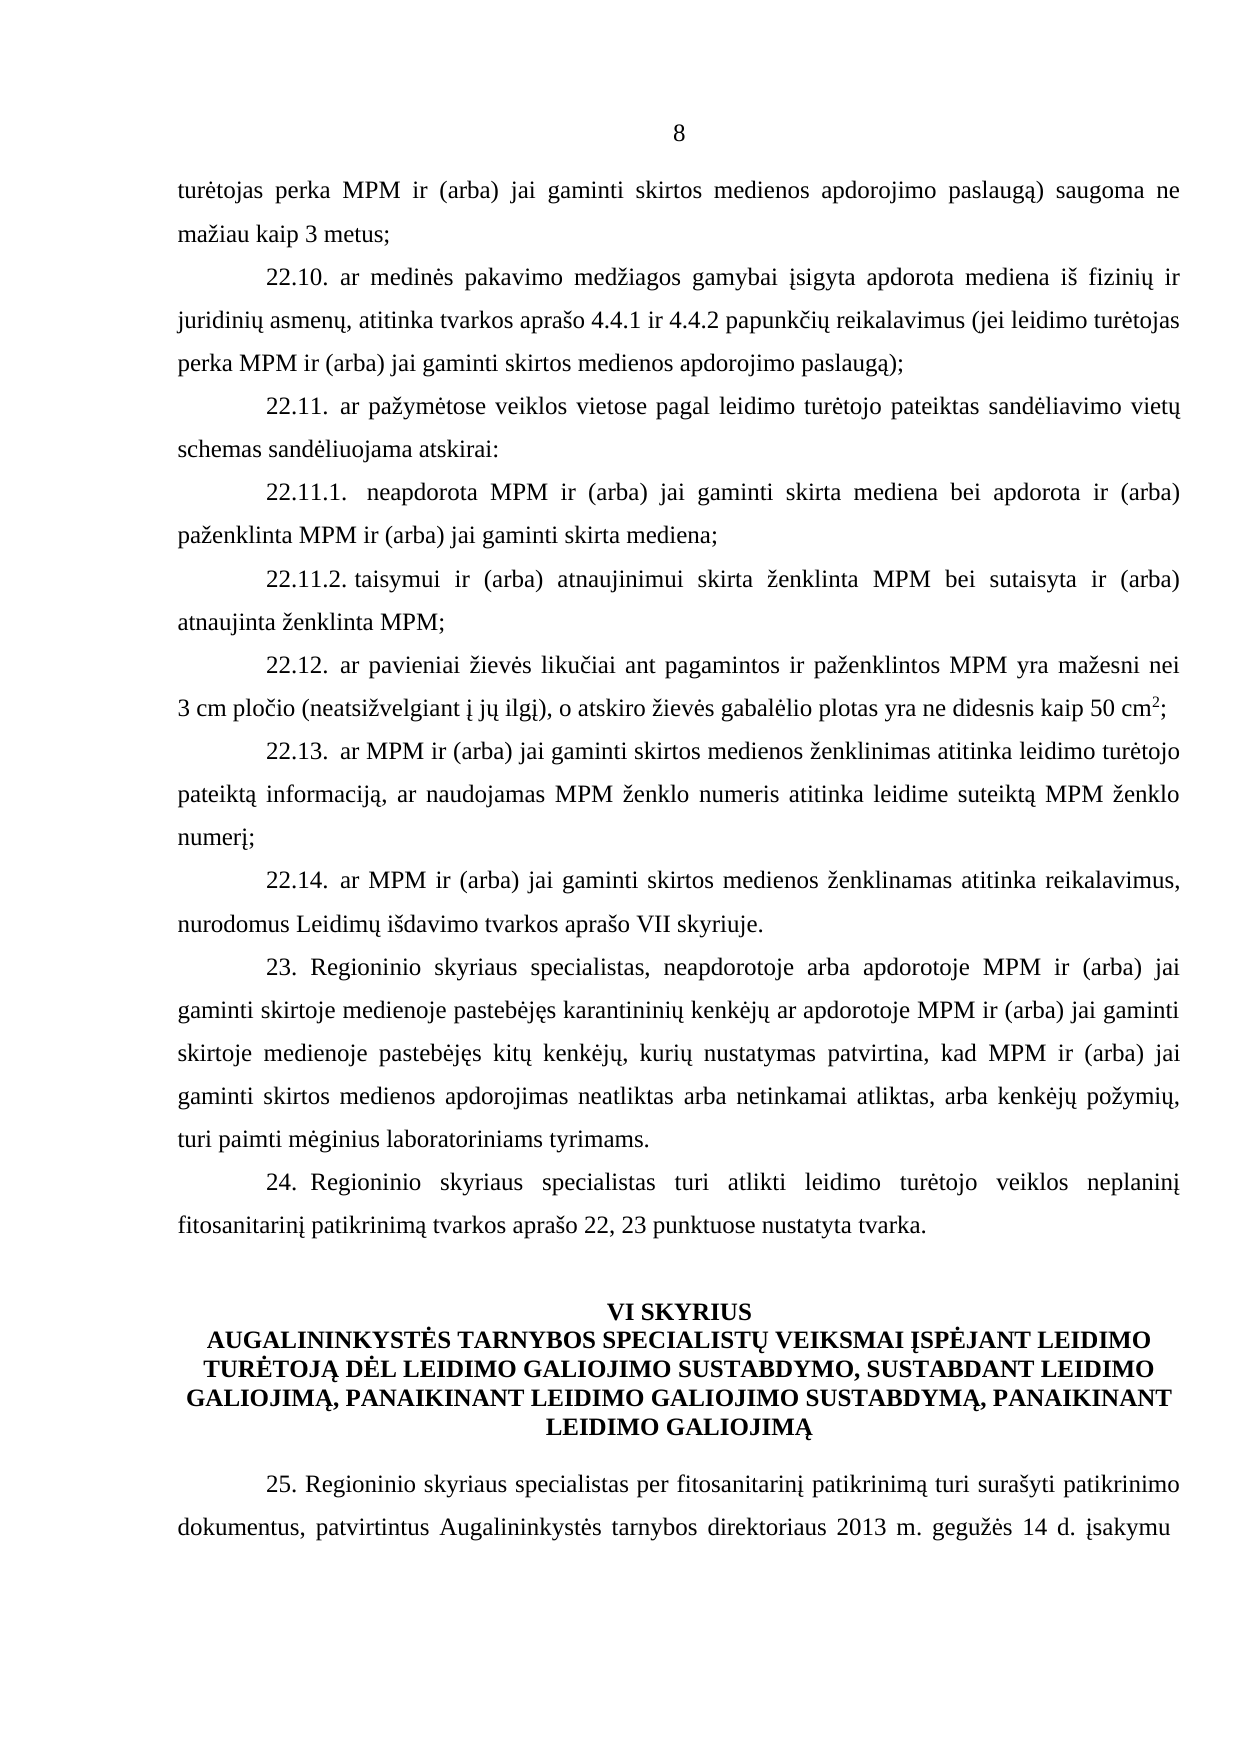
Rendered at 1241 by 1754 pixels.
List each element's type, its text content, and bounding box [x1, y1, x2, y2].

text turėtojas perka MPM ir (arba) jai gaminti skirtos medienos apdorojimo paslaugą) saugoma ne mažiau kaip 3 metus; [177, 176, 1181, 247]
text 22.11.2. taisymui ir (arba) atnaujinimui skirta ženklinta MPM bei sutaisyta ir (arba) atnaujinta ženklinta MPM; [177, 564, 1181, 636]
text 22.12. ar pavieniai žievės likučiai ant pagamintos ir paženklintos MPM yra mažesni nei 3 cm pločio (neatsižvelgiant į jų ilgį), o atskiro žievės gabalėlio plotas yra ne didesnis kaip 50 cm2; [177, 650, 1181, 722]
text 22.14. ar MPM ir (arba) jai gaminti skirtos medienos ženklinamas atitinka reikalavimus, nurodomus Leidimų išdavimo tvarkos aprašo VII skyriuje. [177, 866, 1181, 937]
text VI SKYRIUS [177, 1297, 1181, 1326]
text 25. Regioninio skyriaus specialistas per fitosanitarinį patikrinimą turi surašyti patikrinimo dokumentus, patvirtintus Augalininkystės tarnybos direktoriaus 2013 m. gegužės 14 d. įsakymu [177, 1469, 1181, 1541]
text 22.10. ar medinės pakavimo medžiagos gamybai įsigyta apdorota mediena iš fizinių ir juridinių asmenų, atitinka tvarkos aprašo 4.4.1 ir 4.4.2 papunkčių reikalavimus (jei leidimo turėtojas perka MPM ir (arba) jai gaminti skirtos medienos apdorojimo paslaugą); [177, 262, 1181, 377]
text 24. Regioninio skyriaus specialistas turi atlikti leidimo turėtojo veiklos neplaninį fitosanitarinį patikrinimą tvarkos aprašo 22, 23 punktuose nustatyta tvarka. [177, 1167, 1181, 1239]
text 22.11.1. neapdorota MPM ir (arba) jai gaminti skirta mediena bei apdorota ir (arba) paženklinta MPM ir (arba) jai gaminti skirta mediena; [177, 477, 1181, 549]
text 23. Regioninio skyriaus specialistas, neapdorotoje arba apdorotoje MPM ir (arba) jai gaminti skirtoje medienoje pastebėjęs karantininių kenkėjų ar apdorotoje MPM ir (arba) jai gaminti skirtoje medienoje pastebėjęs kitų kenkėjų, kurių nustatymas patvirtina, kad MPM ir (arba) jai gaminti skirtos medienos apdorojimas neatliktas arba netinkamai atliktas, arba kenkėjų požymių, turi paimti mėginius laboratoriniams tyrimams. [177, 952, 1181, 1153]
text 22.13. ar MPM ir (arba) jai gaminti skirtos medienos ženklinimas atitinka leidimo turėtojo pateiktą informaciją, ar naudojamas MPM ženklo numeris atitinka leidime suteiktą MPM ženklo numerį; [177, 736, 1181, 851]
text AUGALININKYSTĖS TARNYBOS SPECIALISTŲ VEIKSMAI ĮSPĖJANT LEIDIMO TURĖTOJĄ DĖL LEIDIMO GALIOJIMO SUSTABDYMO, SUSTABDANT LEIDIMO GALIOJIMĄ, PANAIKINANT LEIDIMO GALIOJIMO SUSTABDYMĄ, PANAIKINANT LEIDIMO GALIOJIMĄ [177, 1326, 1181, 1441]
text 22.11. ar pažymėtose veiklos vietose pagal leidimo turėtojo pateiktas sandėliavimo vietų schemas sandėliuojama atskirai: [177, 391, 1181, 463]
